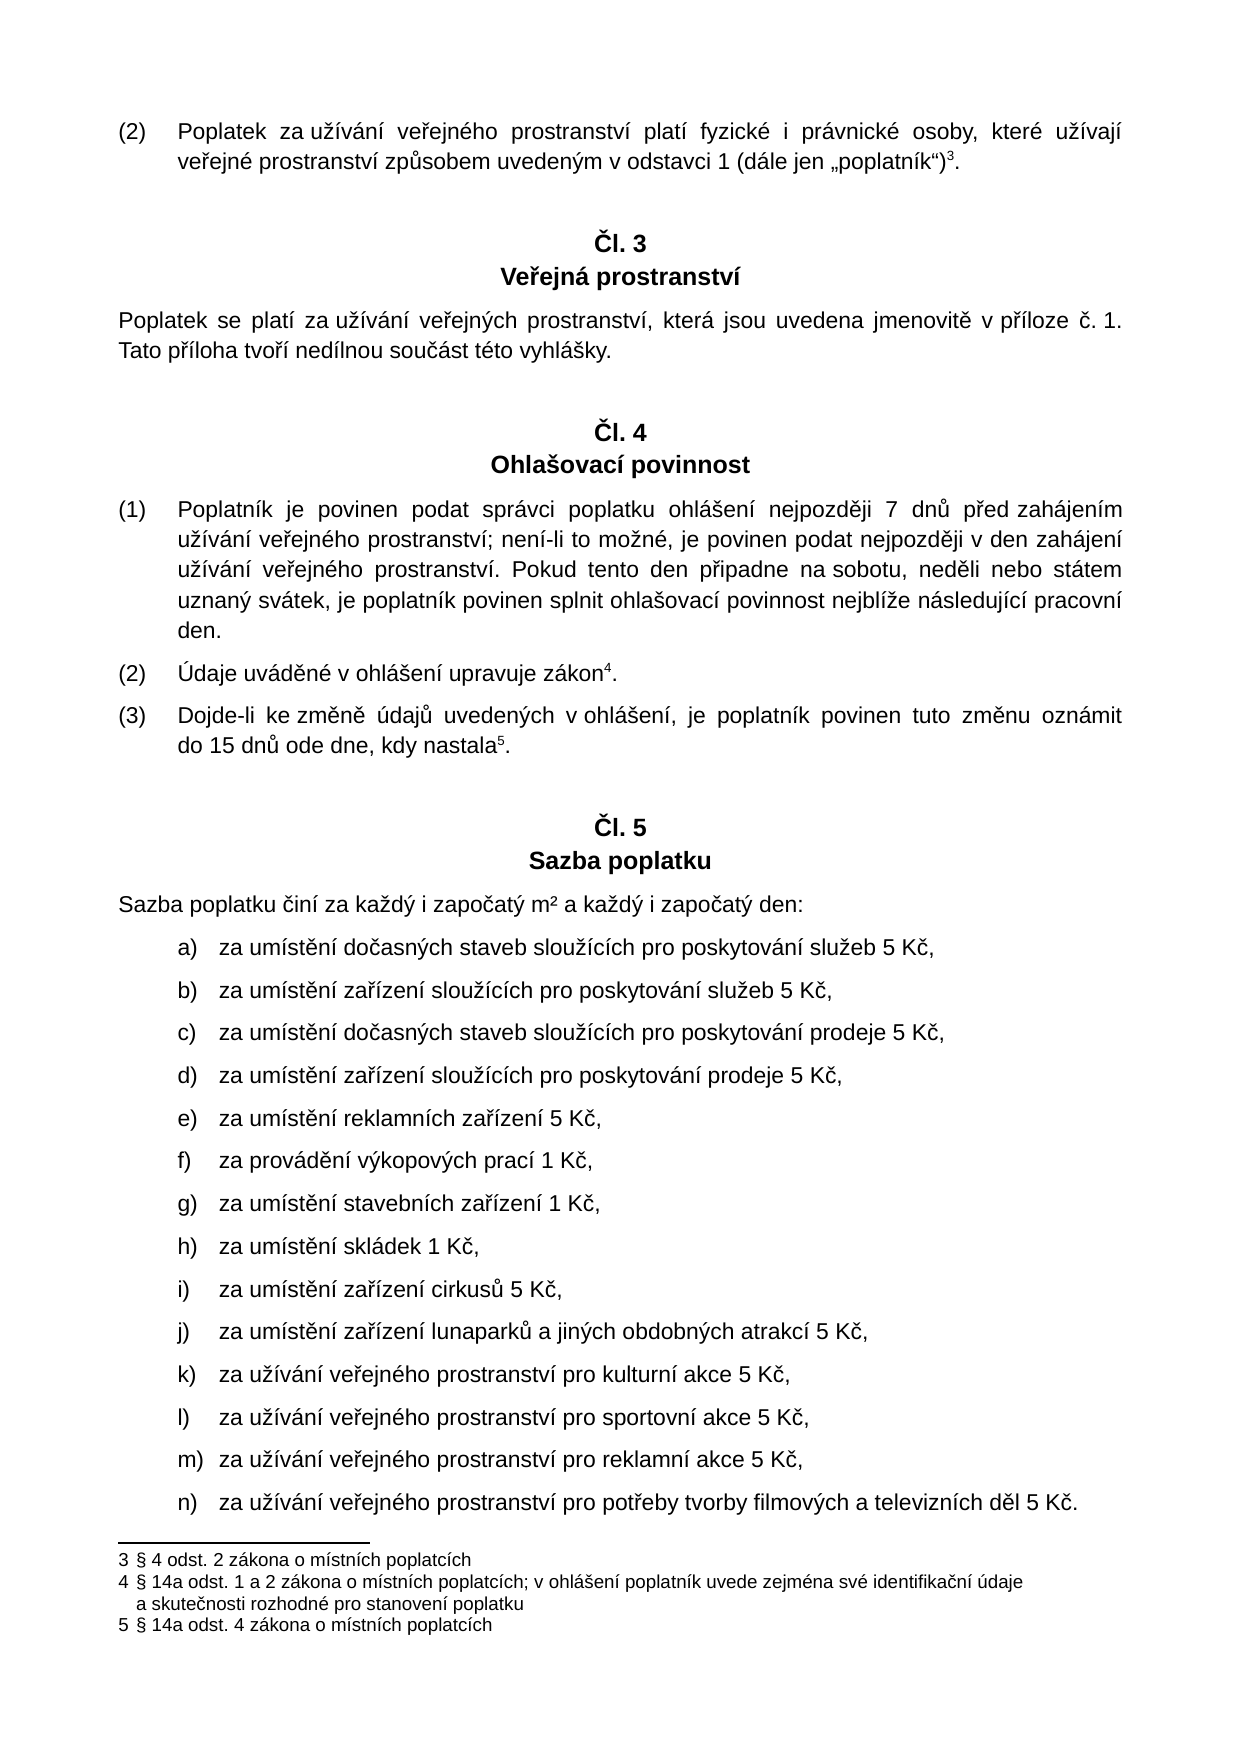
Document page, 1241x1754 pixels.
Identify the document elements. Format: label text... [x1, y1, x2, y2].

text Sazba poplatku činí za každý i započatý m² a každý i započatý den: [118, 891, 1122, 918]
list za umístění dočasných staveb sloužících pro poskytování služeb 5 Kč, [177, 934, 1122, 960]
list § 14a odst. 4 zákona o místních poplatcích [118, 1614, 1122, 1635]
text Poplatek se platí za užívání veřejných prostranství, která jsou uvedena jmenovitě v příloze č. 1. Tato příloha tvoří nedílnou součást této vyhlášky. [118, 307, 1122, 364]
subtitle Čl. 5 Sazba poplatku [118, 813, 1122, 874]
list za provádění výkopových prací 1 Kč, [177, 1147, 1122, 1174]
list Údaje uváděné v ohlášení upravuje zákon. [118, 659, 1122, 686]
subtitle Čl. 4 Ohlašovací povinnost [118, 417, 1122, 479]
list Poplatník je povinen podat správci poplatku ohlášení nejpozději 7 dnů před zahájením užívání veřejného prostranství; není-li to možné, je povinen podat nejpozději v den zahájení užívání veřejného prostranství. Pokud tento den připadne na sobotu, neděli nebo státem uznaný svátek, je poplatník povinen splnit ohlašovací povinnost nejblíže následující pracovní den. [118, 496, 1122, 643]
list za užívání veřejného prostranství pro potřeby tvorby filmových a televizních děl 5 Kč. [177, 1489, 1122, 1516]
list za umístění zařízení lunaparků a jiných obdobných atrakcí 5 Kč, [177, 1318, 1122, 1345]
list § 14a odst. 1 a 2 zákona o místních poplatcích; v ohlášení poplatník uvede zejména své identifikační údaje a skutečnosti rozhodné pro stanovení poplatku [118, 1571, 1122, 1614]
list za umístění zařízení sloužících pro poskytování služeb 5 Kč, [177, 977, 1122, 1003]
subtitle Čl. 3 Veřejná prostranství [118, 228, 1122, 290]
list za užívání veřejného prostranství pro kulturní akce 5 Kč, [177, 1361, 1122, 1387]
list za umístění zařízení cirkusů 5 Kč, [177, 1276, 1122, 1302]
list za užívání veřejného prostranství pro reklamní akce 5 Kč, [177, 1446, 1122, 1473]
list za umístění dočasných staveb sloužících pro poskytování prodeje 5 Kč, [177, 1019, 1122, 1046]
list § 4 odst. 2 zákona o místních poplatcích [118, 1549, 1122, 1571]
list za umístění skládek 1 Kč, [177, 1233, 1122, 1259]
list za užívání veřejného prostranství pro sportovní akce 5 Kč, [177, 1404, 1122, 1430]
list za umístění stavebních zařízení 1 Kč, [177, 1190, 1122, 1217]
list Dojde-li ke změně údajů uvedených v ohlášení, je poplatník povinen tuto změnu oznámit do 15 dnů ode dne, kdy nastala. [118, 702, 1122, 759]
list Poplatek za užívání veřejného prostranství platí fyzické i právnické osoby, které užívají veřejné prostranství způsobem uvedeným v odstavci 1 (dále jen „poplatník“). [118, 118, 1122, 175]
list za umístění reklamních zařízení 5 Kč, [177, 1105, 1122, 1131]
list za umístění zařízení sloužících pro poskytování prodeje 5 Kč, [177, 1062, 1122, 1088]
